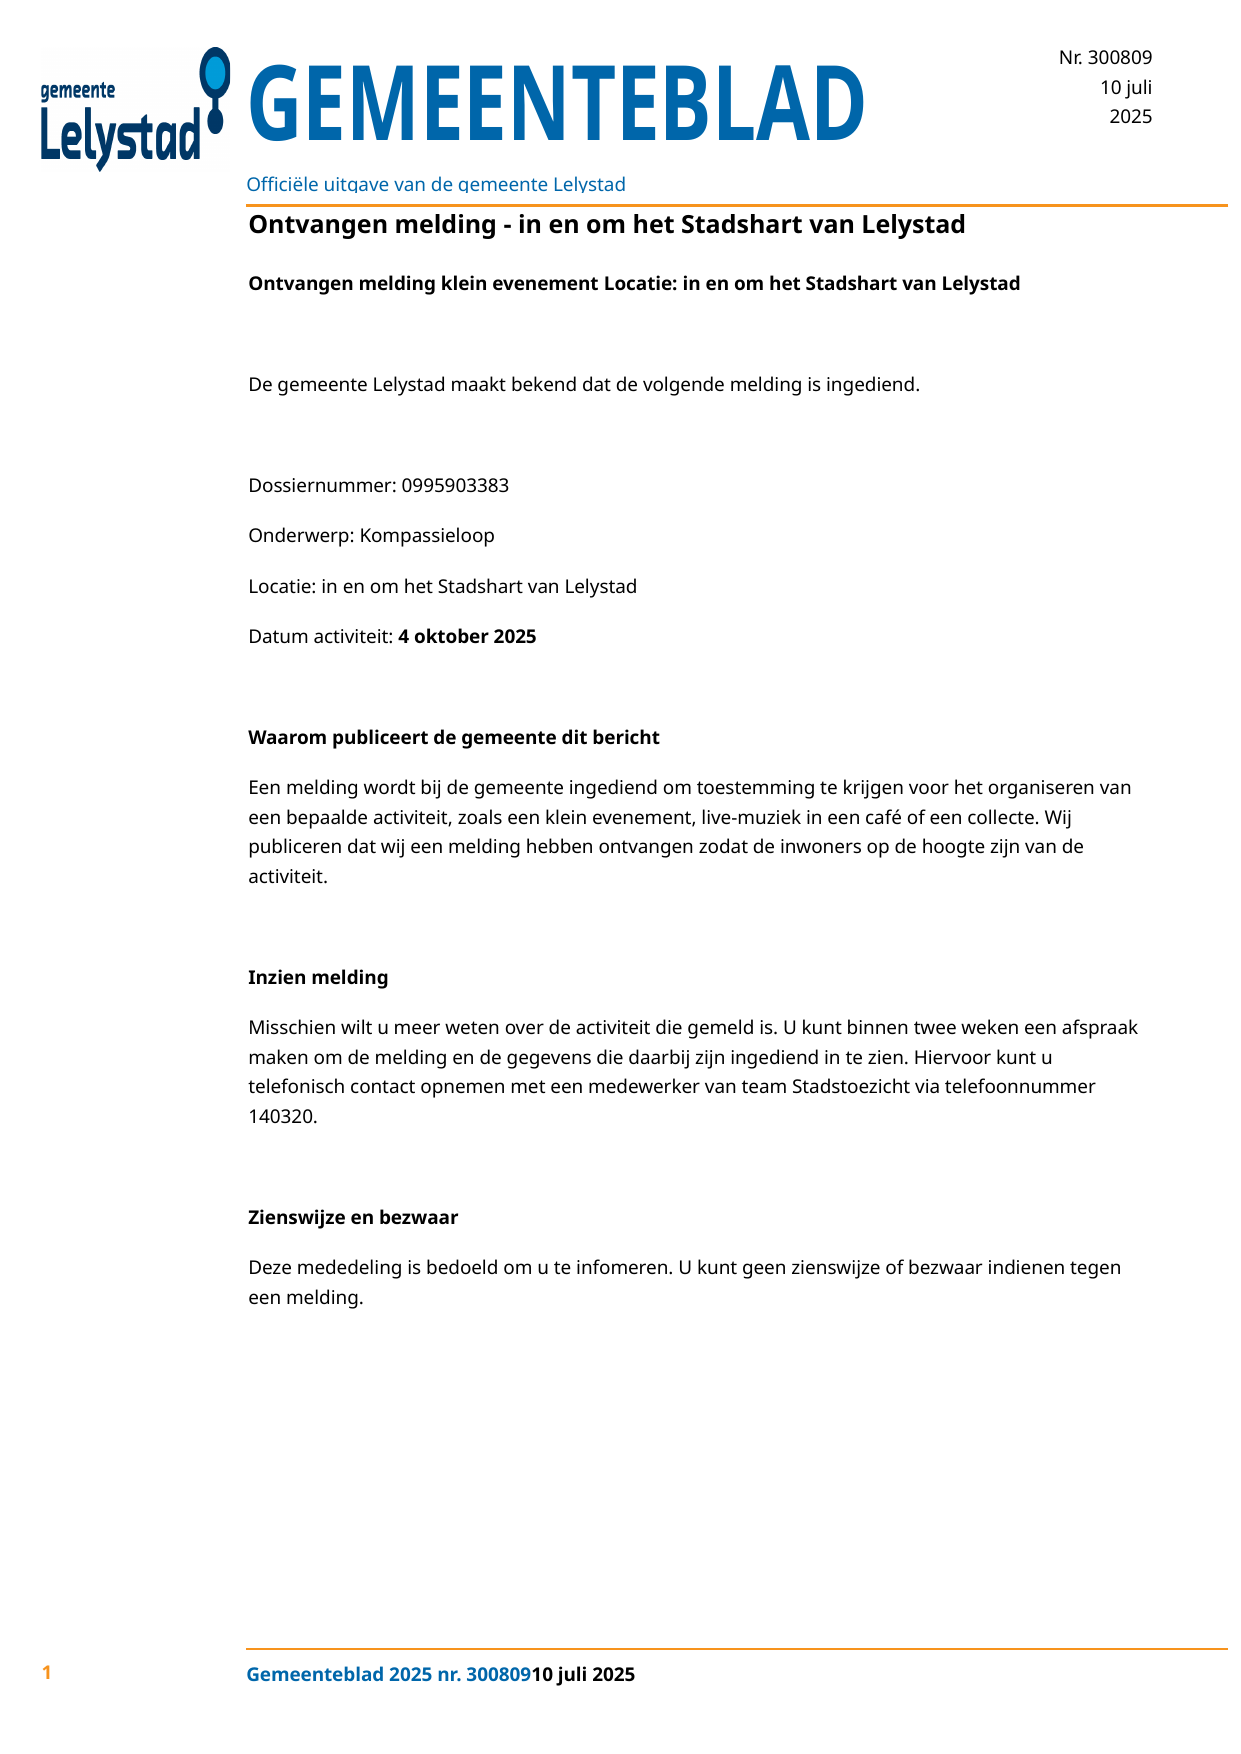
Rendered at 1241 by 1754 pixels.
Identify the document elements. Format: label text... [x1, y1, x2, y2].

text Onderwerp: Kompassieloop [248, 522, 1152, 548]
text Ontvangen melding klein evenement Locatie: in en om het Stadshart van Lelystad [248, 270, 1152, 296]
text Ontvangen melding - in en om het Stadshart van Lelystad [248, 207, 1152, 241]
text Deze mededeling is bedoeld om u te infomeren. U kunt geen zienswijze of bezwaar indienen tegen een melding. [248, 1254, 1152, 1310]
text Misschien wilt u meer weten over de activiteit die gemeld is. U kunt binnen twee weken een afspraak maken om de melding en de gegevens die daarbij zijn ingediend in te zien. Hiervoor kunt u telefonisch contact opnemen met een medewerker van team Stadstoezicht via telefoonnummer 140320. [248, 1014, 1152, 1129]
text De gemeente Lelystad maakt bekend dat de volgende melding is ingediend. [248, 371, 1152, 397]
text Datum activiteit: 4 oktober 2025 [248, 623, 1152, 649]
text Een melding wordt bij de gemeente ingediend om toestemming te krijgen voor het organiseren van een bepaalde activiteit, zoals een klein evenement, live-muziek in een café of een collecte. Wij publiceren dat wij een melding hebben ontvangen zodat de inwoners op de hoogte zijn van de activiteit. [248, 774, 1152, 889]
text Zienswijze en bezwaar [248, 1204, 1152, 1230]
text Dossiernummer: 0995903383 [248, 472, 1152, 498]
text Locatie: in en om het Stadshart van Lelystad [248, 573, 1152, 598]
text Waarom publiceert de gemeente dit bericht [248, 724, 1152, 750]
picture [41, 47, 231, 172]
text Inzien melding [248, 964, 1152, 990]
